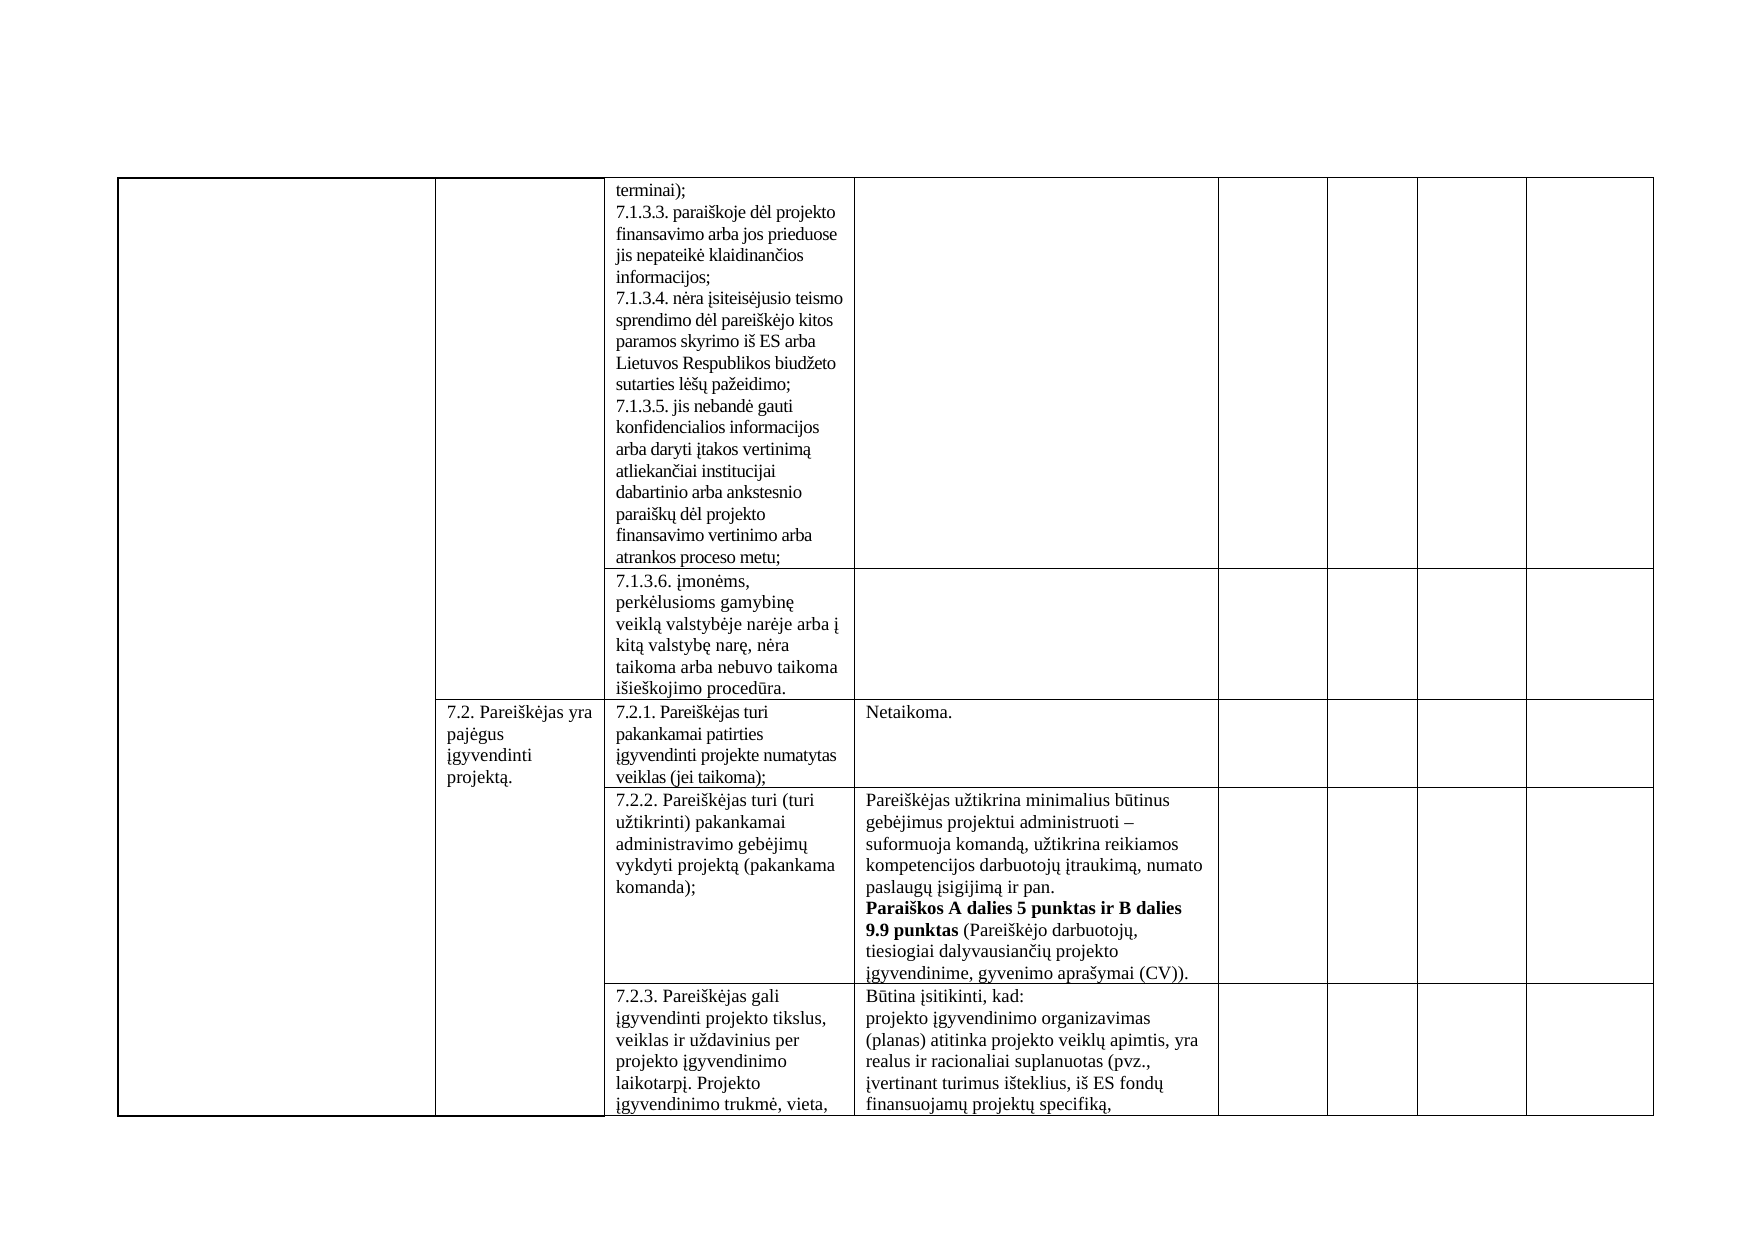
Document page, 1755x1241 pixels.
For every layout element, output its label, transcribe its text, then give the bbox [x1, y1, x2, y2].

table_cell terminai); 7.1.3.3. paraiškoje dėl projekto finansavimo arba jos prieduose jis nepateikė klaidinančios informacijos; 7.1.3.4. nėra įsiteisėjusio teismo sprendimo dėl pareiškėjo kitos paramos skyrimo iš ES arba Lietuvos Respublikos biudžeto sutarties lėšų pažeidimo; 7.1.3.5. jis nebandė gauti konfidencialios informacijos arba daryti įtakos vertinimą atliekančiai institucijai dabartinio arba ankstesnio paraiškų dėl projekto finansavimo vertinimo arba atrankos proceso metu; [605, 178, 854, 567]
table_cell 7.1.3.6. įmonėms, perkėlusioms gamybinę veiklą valstybėje narėje arba į kitą valstybę narę, nėra taikoma arba nebuvo taikoma išieškojimo procedūra. [605, 569, 854, 699]
table_cell [1328, 569, 1417, 699]
table_cell [1328, 700, 1417, 787]
table_cell [1527, 700, 1653, 787]
table_cell [119, 179, 435, 1115]
table_cell [1219, 984, 1327, 1115]
table_cell [1328, 984, 1417, 1115]
table_cell 7.2. Pareiškėjas yra pajėgus įgyvendinti projektą. [436, 700, 604, 1115]
table_cell Būtina įsitikinti, kad: projekto įgyvendinimo organizavimas (planas) atitinka projekto veiklų apimtis, yra realus ir racionaliai suplanuotas (pvz., įvertinant turimus išteklius, iš ES fondų finansuojamų projektų specifiką, [855, 984, 1218, 1115]
table_cell [1418, 178, 1526, 567]
table_cell [1219, 700, 1327, 787]
table_cell [1527, 788, 1653, 983]
table_cell [1328, 178, 1417, 567]
table_cell [1418, 569, 1526, 699]
table_cell [1527, 569, 1653, 699]
table_cell 7.2.2. Pareiškėjas turi (turi užtikrinti) pakankamai administravimo gebėjimų vykdyti projektą (pakankama komanda); [605, 788, 854, 983]
table_cell [1219, 788, 1327, 983]
table_cell 7.2.1. Pareiškėjas turi pakankamai patirties įgyvendinti projekte numatytas veiklas (jei taikoma); [605, 700, 854, 787]
table_cell [1418, 984, 1526, 1115]
table_cell [855, 178, 1218, 567]
table_cell [1219, 178, 1327, 567]
table_cell [1527, 178, 1653, 567]
table_cell [1328, 788, 1417, 983]
table_cell [1418, 788, 1526, 983]
table_cell Pareiškėjas užtikrina minimalius būtinus gebėjimus projektui administruoti – suformuoja komandą, užtikrina reikiamos kompetencijos darbuotojų įtraukimą, numato paslaugų įsigijimą ir pan. Paraiškos A dalies 5 punktas ir B dalies 9.9 punktas (Pareiškėjo darbuotojų, tiesiogiai dalyvausiančių projekto įgyvendinime, gyvenimo aprašymai (CV)). [855, 788, 1218, 983]
table_cell [1219, 569, 1327, 699]
table_cell [436, 179, 604, 699]
table_cell [1418, 700, 1526, 787]
table_cell [1527, 984, 1653, 1115]
table_cell Netaikoma. [855, 700, 1218, 787]
table_cell [855, 569, 1218, 699]
table_cell 7.2.3. Pareiškėjas gali įgyvendinti projekto tikslus, veiklas ir uždavinius per projekto įgyvendinimo laikotarpį. Projekto įgyvendinimo trukmė, vieta, [605, 984, 854, 1115]
